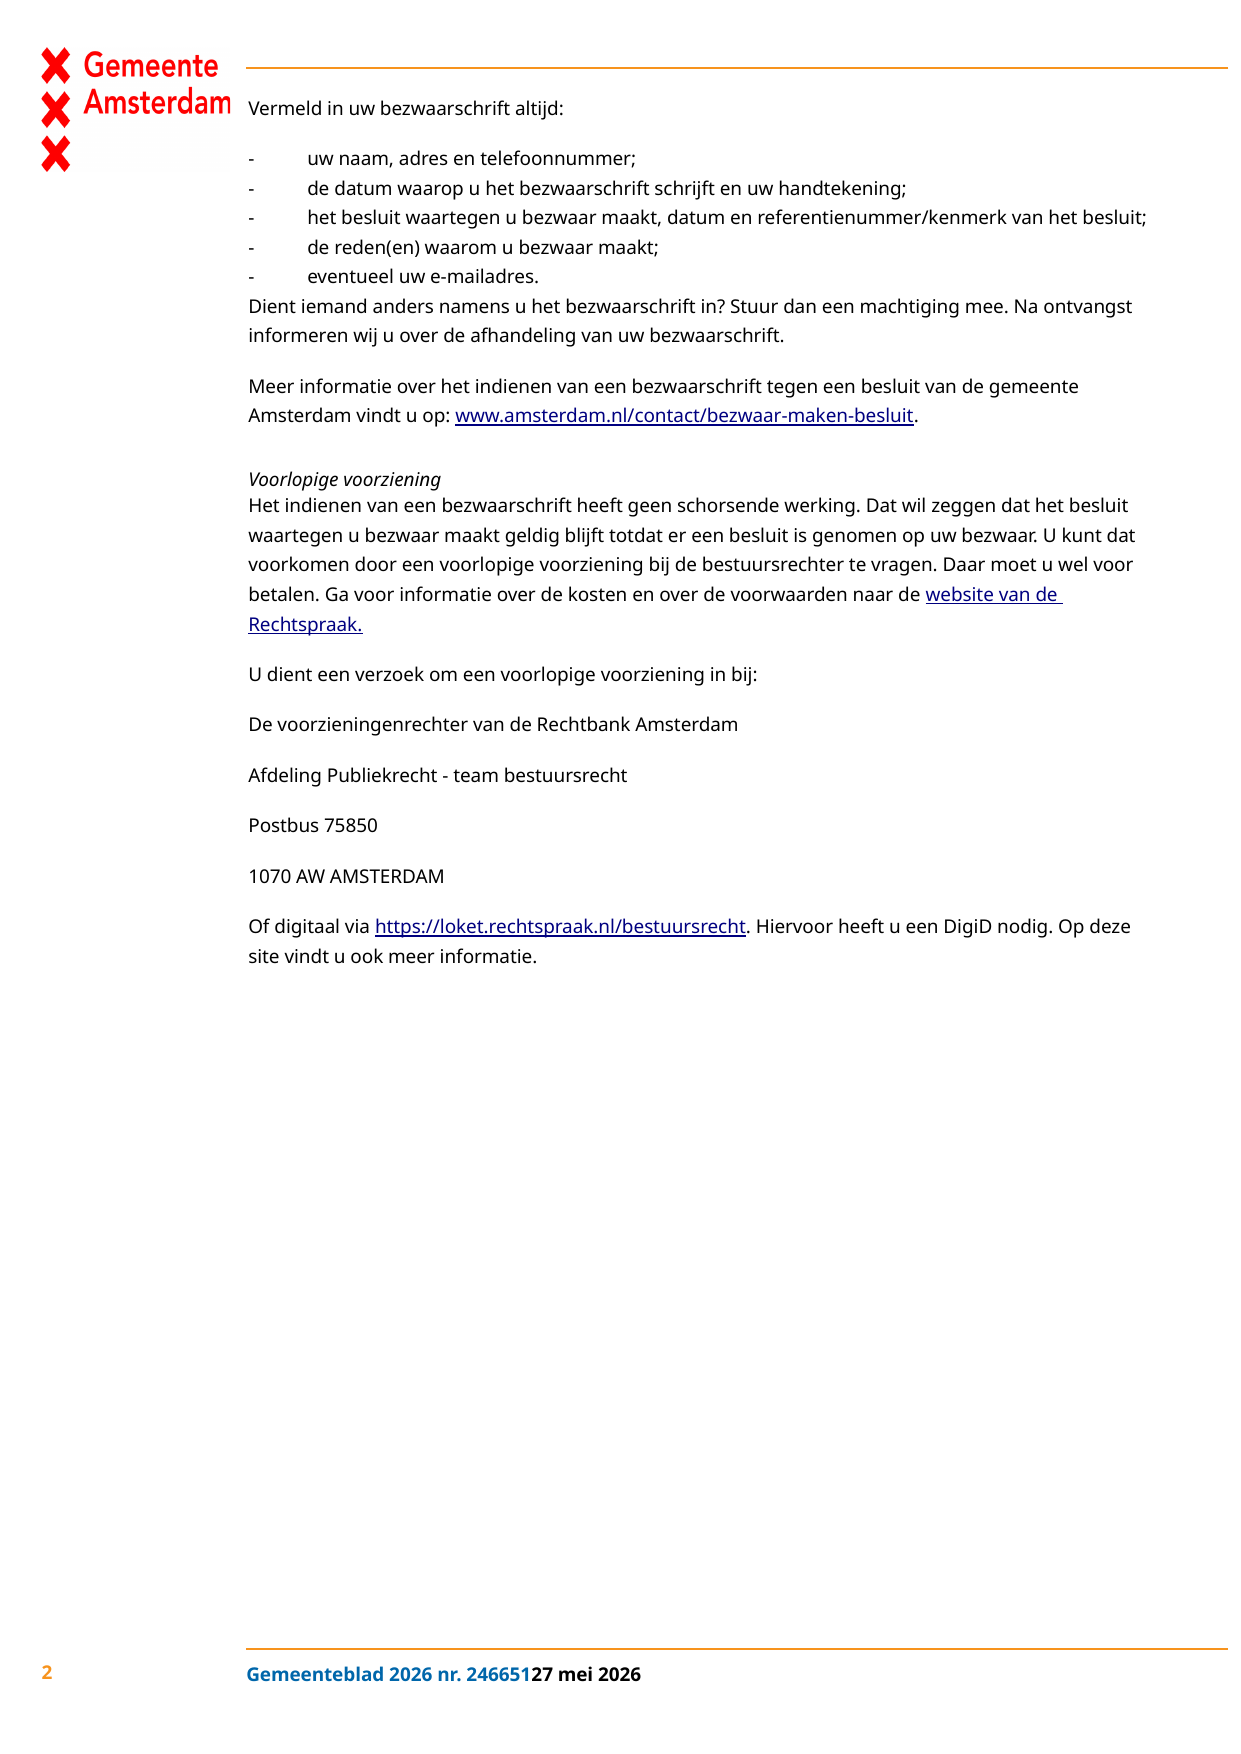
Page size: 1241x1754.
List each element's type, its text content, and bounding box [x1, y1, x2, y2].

text Het indienen van een bezwaarschrift heeft geen schorsende werking. Dat wil zeggen dat het besluit waartegen u bezwaar maakt geldig blijft totdat er een besluit is genomen op uw bezwaar. U kunt dat voorkomen door een voorlopige voorziening bij de bestuursrechter te vragen. Daar moet u wel voor betalen. Ga voor informatie over de kosten en over de voorwaarden naar de website van de Rechtspraak. [248, 492, 1152, 636]
list de datum waarop u het bezwaarschrift schrijft en uw handtekening; [248, 175, 1152, 201]
list de reden(en) waarom u bezwaar maakt; [248, 234, 1152, 260]
text Dient iemand anders namens u het bezwaarschrift in? Stuur dan een machtiging mee. Na ontvangst informeren wij u over de afhandeling van uw bezwaarschrift. [248, 293, 1152, 348]
text Afdeling Publiekrecht - team bestuursrecht [248, 762, 1152, 788]
list het besluit waartegen u bezwaar maakt, datum en referentienummer/kenmerk van het besluit; [248, 204, 1152, 230]
text Voorlopige voorziening [248, 467, 1152, 492]
text U dient een verzoek om een voorlopige voorziening in bij: [248, 661, 1152, 687]
text De voorzieningenrechter van de Rechtbank Amsterdam [248, 712, 1152, 737]
picture [41, 47, 231, 172]
list eventueel uw e-mailadres. [248, 263, 1152, 289]
text Postbus 75850 [248, 812, 1152, 838]
text Of digitaal via https://loket.rechtspraak.nl/bestuursrecht. Hiervoor heeft u een DigiD nodig. Op deze site vindt u ook meer informatie. [248, 913, 1152, 968]
list uw naam, adres en telefoonnummer; [248, 145, 1152, 171]
text 1070 AW AMSTERDAM [248, 863, 1152, 888]
text Vermeld in uw bezwaarschrift altijd: [248, 95, 1152, 121]
text Meer informatie over het indienen van een bezwaarschrift tegen een besluit van de gemeente Amsterdam vindt u op: www.amsterdam.nl/contact/bezwaar-maken-besluit. [248, 373, 1152, 428]
